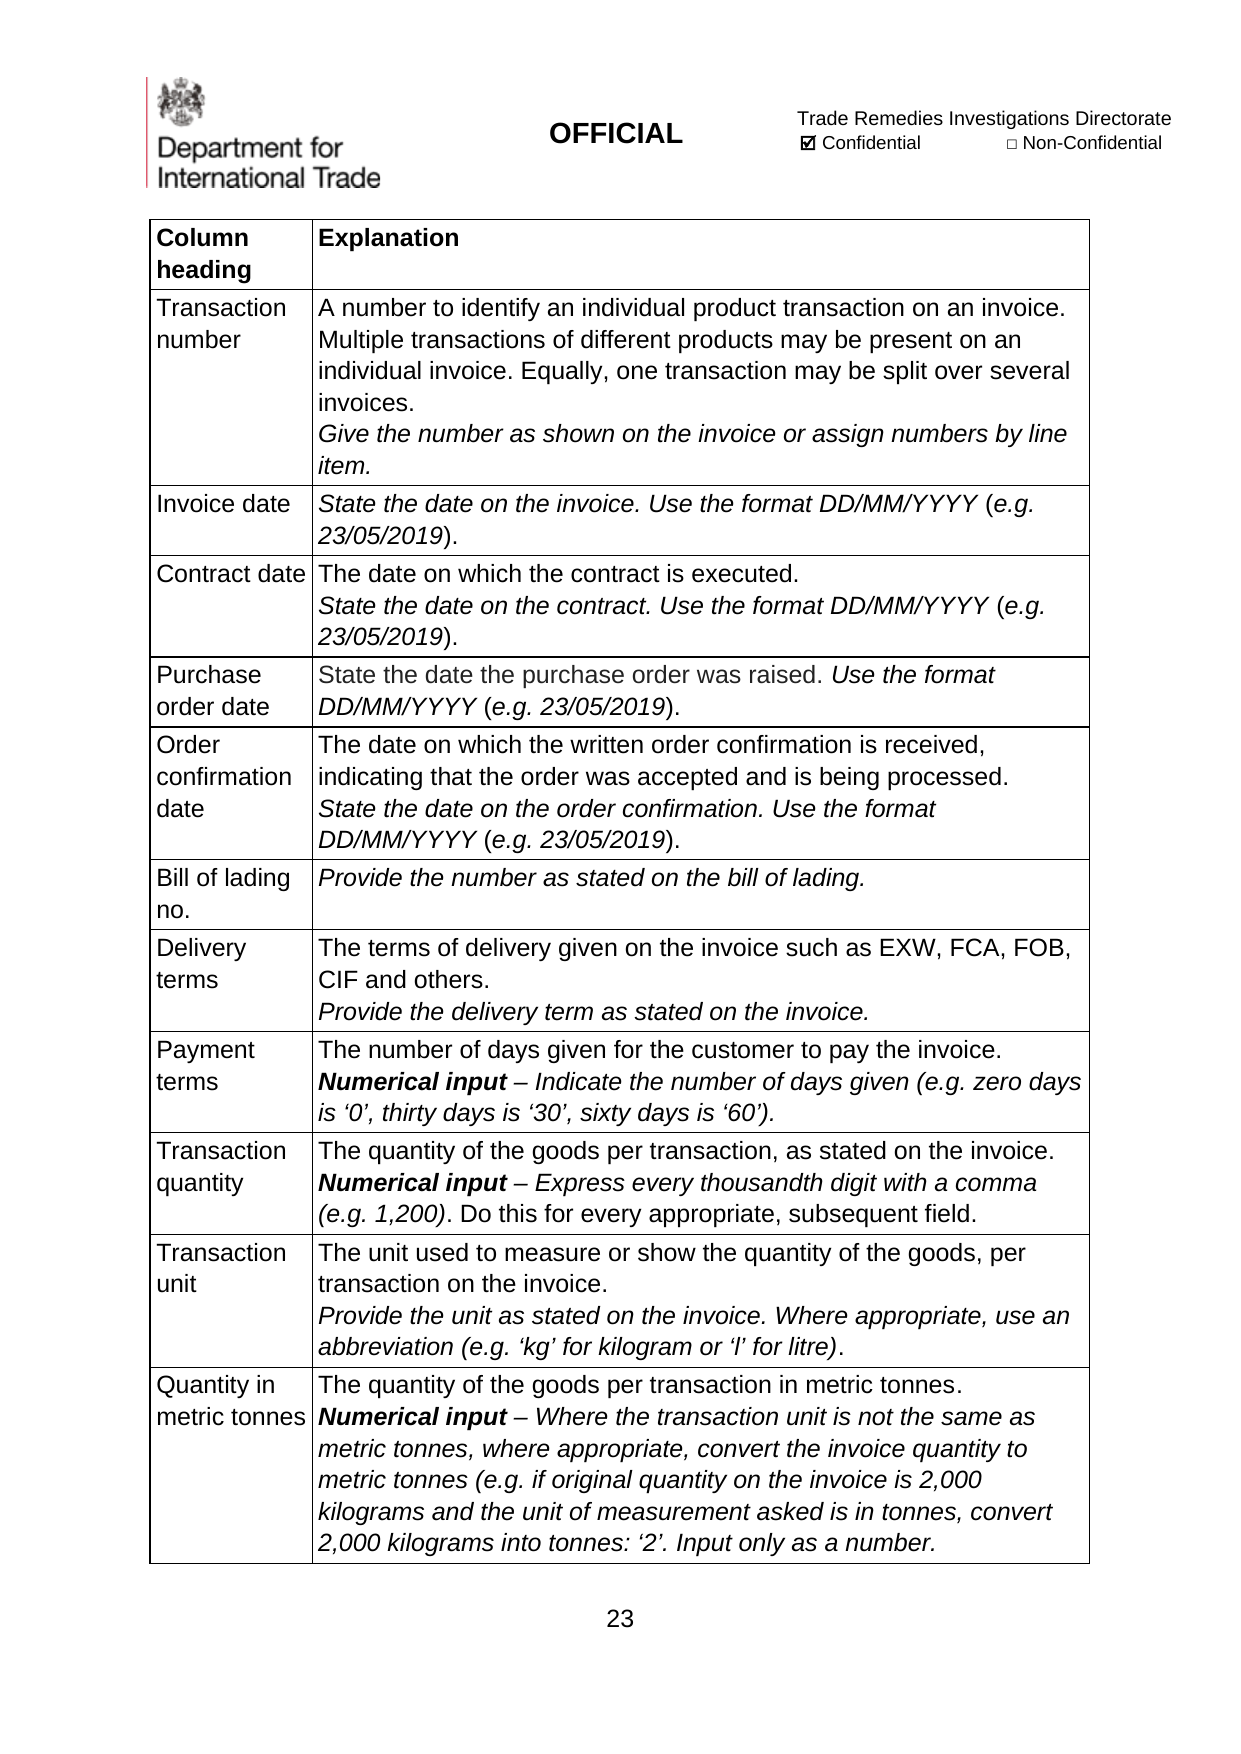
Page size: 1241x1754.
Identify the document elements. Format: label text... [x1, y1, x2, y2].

table_header Explanation [313, 220, 1089, 289]
table_cell The unit used to measure or show the quantity of the goods, per transaction on the invoice. Provide the unit as stated on the invoice. Where appropriate, use an abbreviation (e.g. ‘kg’ for kilogram or ‘l’ for litre). [313, 1235, 1089, 1367]
table_cell Transaction unit [151, 1235, 312, 1367]
table_cell State the date on the invoice. Use the format DD/MM/YYYY (e.g. 23/05/2019). [313, 486, 1089, 555]
table_cell Delivery terms [151, 930, 312, 1031]
table_cell Provide the number as stated on the bill of lading. [313, 860, 1089, 929]
table_cell The terms of delivery given on the invoice such as EXW, FCA, FOB, CIF and others. Provide the delivery term as stated on the invoice. [313, 930, 1089, 1031]
table_cell Transaction number [151, 290, 312, 485]
table_cell Quantity in metric tonnes [151, 1368, 312, 1563]
table_cell The quantity of the goods per transaction in metric tonnes. Numerical input – Where the transaction unit is not the same as metric tonnes, where appropriate, convert the invoice quantity to metric tonnes (e.g. if original quantity on the invoice is 2,000 kilograms and the unit of measurement asked is in tonnes, convert 2,000 kilograms into tonnes: ‘2’. Input only as a number. [313, 1368, 1089, 1563]
table_cell Order confirmation date [151, 728, 312, 859]
table_cell The date on which the contract is executed. State the date on the contract. Use the format DD/MM/YYYY (e.g. 23/05/2019). [313, 556, 1089, 656]
table_cell Purchase order date [151, 658, 312, 726]
table_cell Contract date [151, 556, 312, 656]
table_cell The quantity of the goods per transaction, as stated on the invoice. Numerical input – Express every thousandth digit with a comma (e.g. 1,200). Do this for every appropriate, subsequent field. [313, 1133, 1089, 1234]
table_cell The date on which the written order confirmation is received, indicating that the order was accepted and is being processed. State the date on the order confirmation. Use the format DD/MM/YYYY (e.g. 23/05/2019). [313, 728, 1089, 859]
table_cell Transaction quantity [151, 1133, 312, 1234]
table_cell Bill of lading no. [151, 860, 312, 929]
table_cell Payment terms [151, 1032, 312, 1132]
table_cell State the date the purchase order was raised. Use the format DD/MM/YYYY (e.g. 23/05/2019). [313, 658, 1089, 726]
table_cell A number to identify an individual product transaction on an invoice. Multiple transactions of different products may be present on an individual invoice. Equally, one transaction may be split over several invoices. Give the number as shown on the invoice or assign numbers by line item. [313, 290, 1089, 485]
table_header Column heading [151, 220, 312, 289]
table_cell The number of days given for the customer to pay the invoice. Numerical input – Indicate the number of days given (e.g. zero days is ‘0’, thirty days is ‘30’, sixty days is ‘60’). [313, 1032, 1089, 1132]
table_cell Invoice date [151, 486, 312, 555]
